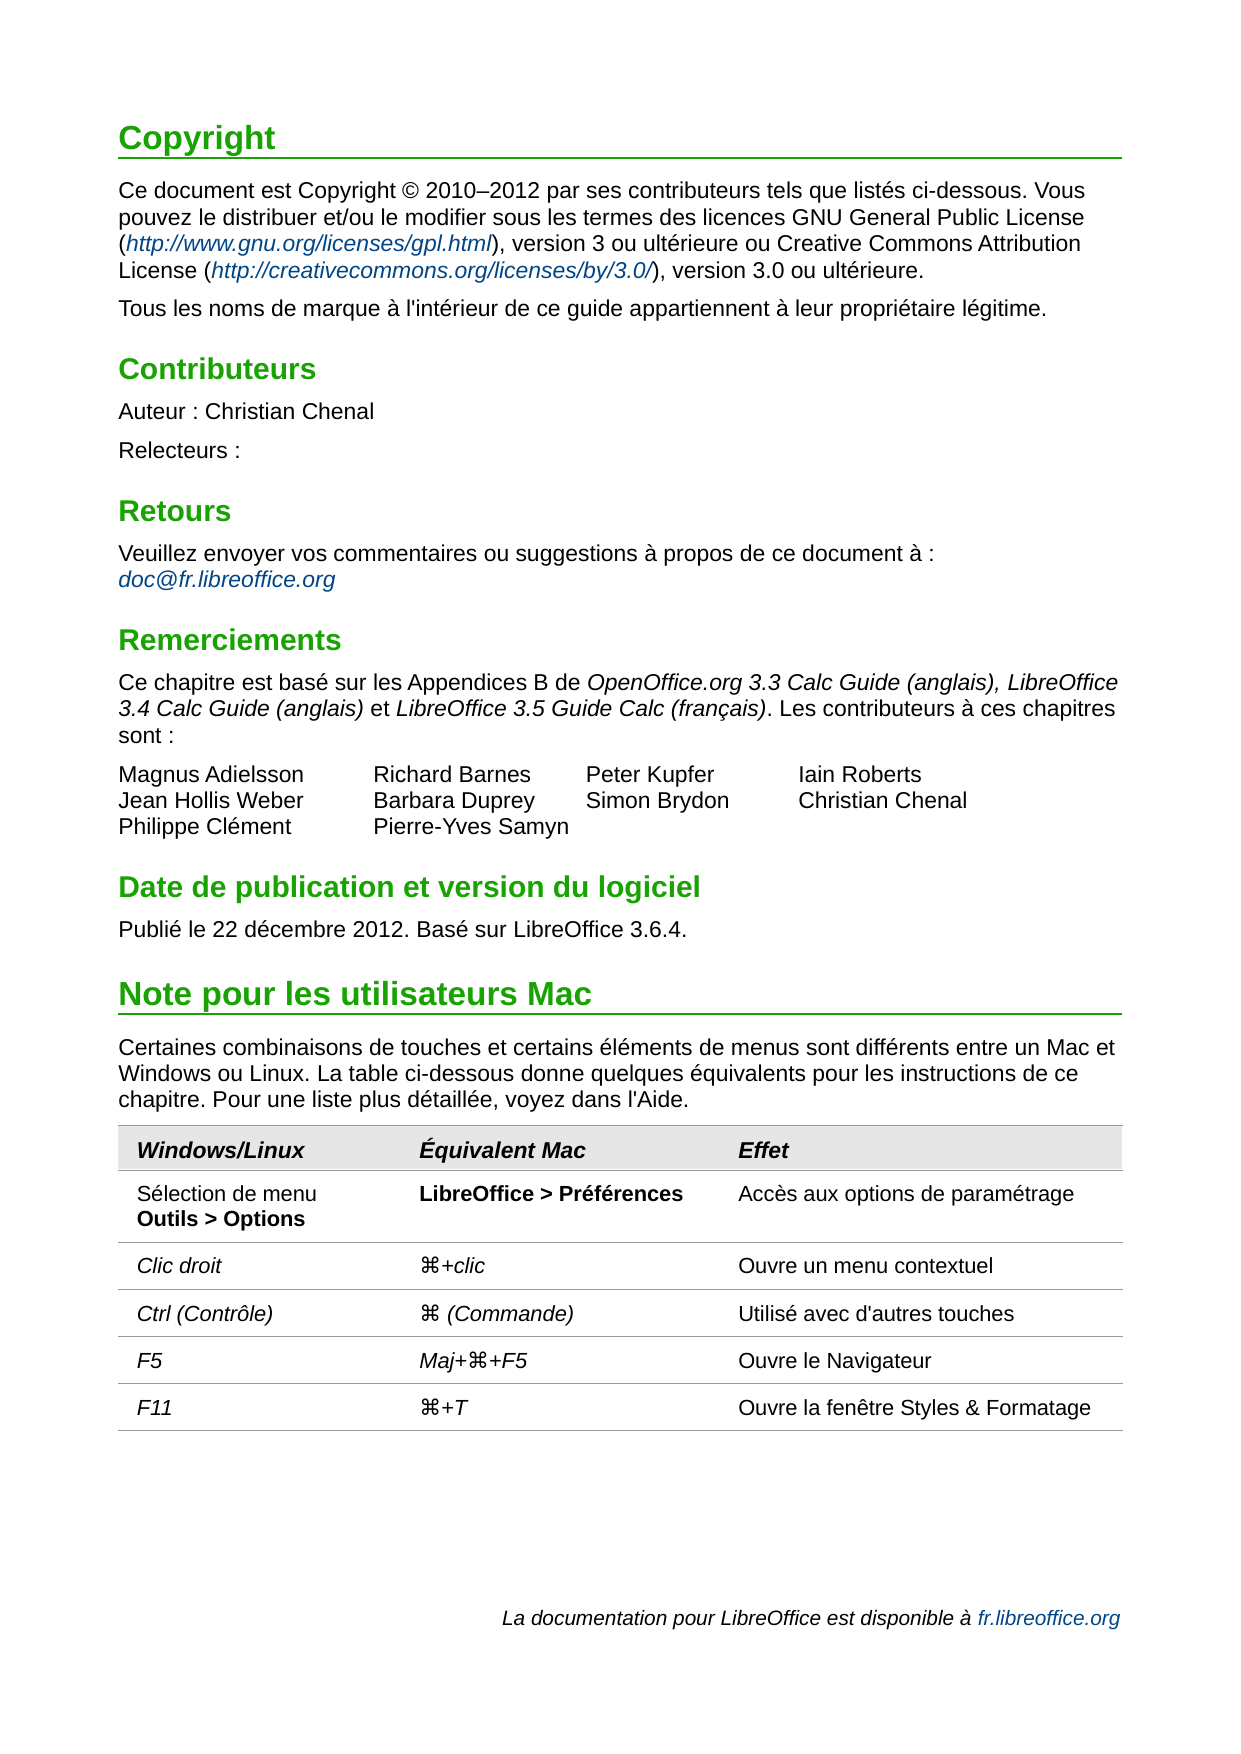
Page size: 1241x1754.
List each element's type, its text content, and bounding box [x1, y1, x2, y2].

table_cell Ouvre un menu contextuel [720, 1243, 1122, 1289]
table_cell ⌘+clic [401, 1243, 719, 1289]
table_header Effet [720, 1126, 1122, 1169]
text Date de publication et version du logiciel [118, 869, 1122, 904]
text Contributeurs [118, 351, 1122, 386]
table_cell ⌘ (Commande) [401, 1290, 719, 1336]
table_cell F5 [118, 1337, 401, 1383]
text Ce document est Copyright © 2010–2012 par ses contributeurs tels que listés ci-dessous. Vous pouvez le distribuer et/ou le modifier sous les termes des licences GNU General Public License (http://www.gnu.org/licenses/gpl.html), version 3 ou ultérieure ou Creative Commons Attribution License (http://creativecommons.org/licenses/by/3.0/), version 3.0 ou ultérieure. [118, 177, 1122, 283]
text Remerciements [118, 622, 1122, 657]
text Tous les noms de marque à l'intérieur de ce guide appartiennent à leur propriétaire légitime. [118, 295, 1122, 322]
text Publié le 22 décembre 2012. Basé sur LibreOffice 3.6.4. [118, 916, 1122, 942]
text Veuillez envoyer vos commentaires ou suggestions à propos de ce document à : doc@fr.libreoffice.org [118, 540, 1122, 593]
table_cell Ouvre la fenêtre Styles & Formatage [720, 1384, 1122, 1430]
table_cell Maj+⌘+F5 [401, 1337, 719, 1383]
table_cell Sélection de menu Outils > Options [118, 1171, 401, 1242]
table_cell ⌘+T [401, 1384, 719, 1430]
table_header Équivalent Mac [401, 1126, 719, 1169]
subtitle Note pour les utilisateurs Mac [118, 974, 1122, 1013]
text Ce chapitre est basé sur les Appendices B de OpenOffice.org 3.3 Calc Guide (anglais), LibreOffice 3.4 Calc Guide (anglais) et LibreOffice 3.5 Guide Calc (français). Les contributeurs à ces chapitres sont : [118, 669, 1122, 748]
text Auteur : Christian Chenal [118, 398, 1122, 424]
table_cell Ouvre le Navigateur [720, 1337, 1122, 1383]
text Certaines combinaisons de touches et certains éléments de menus sont différents entre un Mac et Windows ou Linux. La table ci-dessous donne quelques équivalents pour les instructions de ce chapitre. Pour une liste plus détaillée, voyez dans l'Aide. [118, 1034, 1122, 1113]
table_cell Clic droit [118, 1243, 401, 1289]
table_cell Accès aux options de paramétrage [720, 1171, 1122, 1242]
text Relecteurs : [118, 437, 1122, 463]
table_cell Utilisé avec d'autres touches [720, 1290, 1122, 1336]
table_cell LibreOffice > Préférences [401, 1171, 719, 1242]
text Retours [118, 493, 1122, 527]
text Magnus Adielsson Richard Barnes Peter Kupfer Iain Roberts Jean Hollis Weber Barbara Duprey Simon Brydon Christian Chenal Philippe Clément Pierre-Yves Samyn [118, 761, 1122, 840]
table_cell F11 [118, 1384, 401, 1430]
subtitle Copyright [118, 118, 1122, 157]
table_cell Ctrl (Contrôle) [118, 1290, 401, 1336]
table_header Windows/Linux [118, 1126, 401, 1169]
